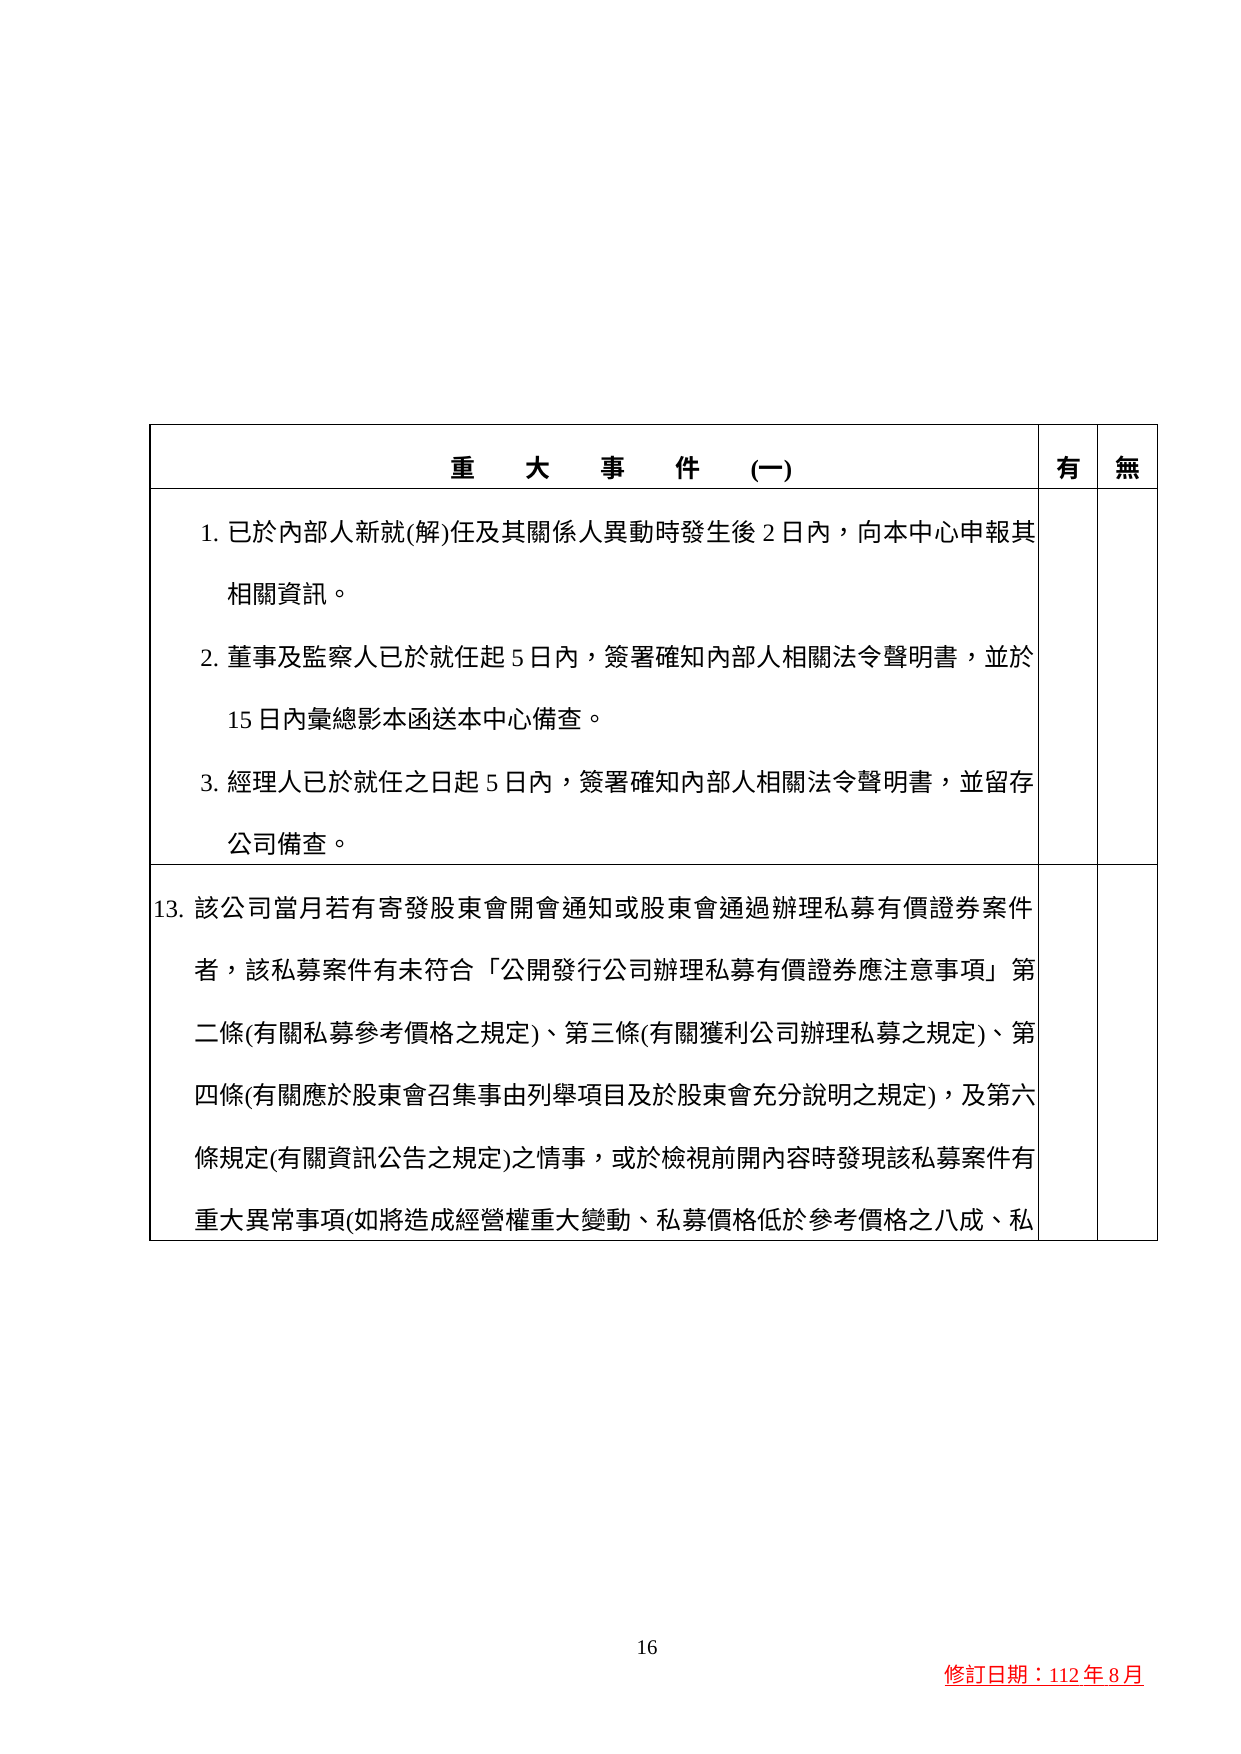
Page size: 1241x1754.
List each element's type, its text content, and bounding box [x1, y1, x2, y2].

table_cell [1098, 865, 1157, 1240]
table_cell 內部人股權申報或新就(解)任程序有下列情形之一者： 【每年股東常會停止過戶日後適用】董事、監察人、經理人及持股超過10%之股東有於股東名冊上存有二個以上本人帳戶(例如僑外法人同時存有投審會核准之投資帳戶及FINI帳戶)之情事。 未於內部控制制度中，訂定「內部人新就(解)任資料申報」相關作業程序；或未依上述作業程序落實執行下列事項： 已於內部人新就(解)任及其關係人異動時發生後2日內，向本中心申報其相關資訊。 董事及監察人已於就任起5日內，簽署確知內部人相關法令聲明書，並於15日內彙總影本函送本中心備查。 經理人已於就任之日起5日內，簽署確知內部人相關法令聲明書，並留存公司備查。 [151, 489, 1038, 864]
table_header 重 大 事 件 (一) [151, 425, 1038, 488]
table_header 無 [1098, 425, 1157, 488]
table_cell [1098, 489, 1157, 864]
table_cell 該公司當月若有寄發股東會開會通知或股東會通過辦理私募有價證券案件者，該私募案件有未符合「公開發行公司辦理私募有價證券應注意事項」第二條(有關私募參考價格之規定)、第三條(有關獲利公司辦理私募之規定)、第四條(有關應於股東會召集事由列舉項目及於股東會充分說明之規定)，及第六條規定(有關資訊公告之規定)之情事，或於檢視前開內容時發現該私募案件有重大異常事項(如將造成經營權重大變動、私募價格低於參考價格之八成、私 [151, 865, 1038, 1240]
table_header 有 [1039, 425, 1097, 488]
table_cell [1039, 865, 1097, 1240]
table_cell [1039, 489, 1097, 864]
